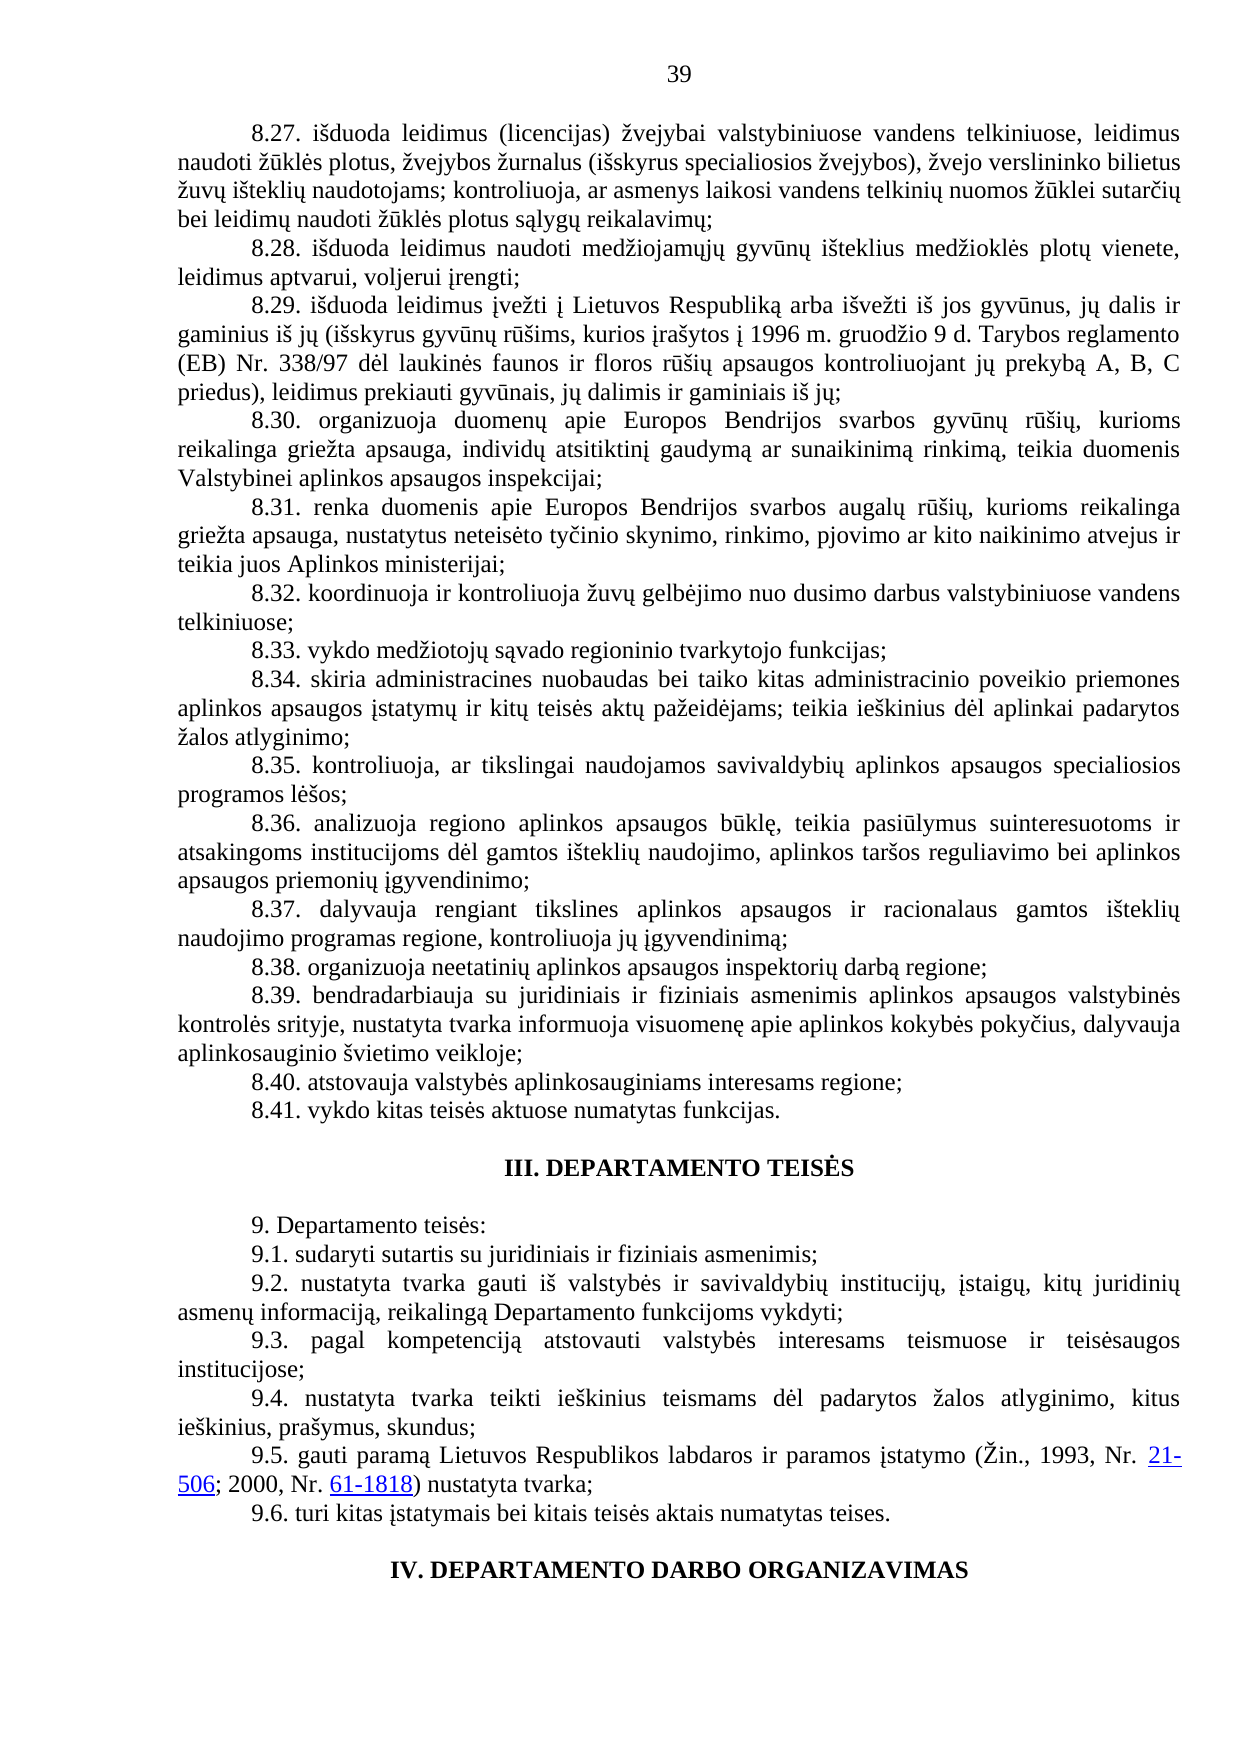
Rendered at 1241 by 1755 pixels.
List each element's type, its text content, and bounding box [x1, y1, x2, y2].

text 9.4. nustatyta tvarka teikti ieškinius teismams dėl padarytos žalos atlyginimo, kitus ieškinius, prašymus, skundus; [177, 1383, 1181, 1441]
text 8.37. dalyvauja rengiant tikslines aplinkos apsaugos ir racionalaus gamtos išteklių naudojimo programas regione, kontroliuoja jų įgyvendinimą; [177, 894, 1181, 952]
text 8.28. išduoda leidimus naudoti medžiojamųjų gyvūnų išteklius medžioklės plotų vienete, leidimus aptvarui, voljerui įrengti; [177, 233, 1181, 291]
text 8.33. vykdo medžiotojų sąvado regioninio tvarkytojo funkcijas; [177, 636, 1181, 664]
text 8.41. vykdo kitas teisės aktuose numatytas funkcijas. [177, 1096, 1181, 1124]
text 8.40. atstovauja valstybės aplinkosauginiams interesams regione; [177, 1067, 1181, 1096]
text 9.3. pagal kompetenciją atstovauti valstybės interesams teismuose ir teisėsaugos institucijose; [177, 1326, 1181, 1383]
text 8.36. analizuoja regiono aplinkos apsaugos būklę, teikia pasiūlymus suinteresuotoms ir atsakingoms institucijoms dėl gamtos išteklių naudojimo, aplinkos taršos reguliavimo bei aplinkos apsaugos priemonių įgyvendinimo; [177, 808, 1181, 894]
text 8.39. bendradarbiauja su juridiniais ir fiziniais asmenimis aplinkos apsaugos valstybinės kontrolės srityje, nustatyta tvarka informuoja visuomenę apie aplinkos kokybės pokyčius, dalyvauja aplinkosauginio švietimo veikloje; [177, 981, 1181, 1067]
text 9. Departamento teisės: [177, 1211, 1181, 1239]
text 8.31. renka duomenis apie Europos Bendrijos svarbos augalų rūšių, kurioms reikalinga griežta apsauga, nustatytus neteisėto tyčinio skynimo, rinkimo, pjovimo ar kito naikinimo atvejus ir teikia juos Aplinkos ministerijai; [177, 492, 1181, 578]
text 9.2. nustatyta tvarka gauti iš valstybės ir savivaldybių institucijų, įstaigų, kitų juridinių asmenų informaciją, reikalingą Departamento funkcijoms vykdyti; [177, 1268, 1181, 1326]
text 8.34. skiria administracines nuobaudas bei taiko kitas administracinio poveikio priemones aplinkos apsaugos įstatymų ir kitų teisės aktų pažeidėjams; teikia ieškinius dėl aplinkai padarytos žalos atlyginimo; [177, 664, 1181, 751]
text 8.27. išduoda leidimus (licencijas) žvejybai valstybiniuose vandens telkiniuose, leidimus naudoti žūklės plotus, žvejybos žurnalus (išskyrus specialiosios žvejybos), žvejo verslininko bilietus žuvų išteklių naudotojams; kontroliuoja, ar asmenys laikosi vandens telkinių nuomos žūklei sutarčių bei leidimų naudoti žūklės plotus sąlygų reikalavimų; [177, 118, 1181, 233]
text 8.29. išduoda leidimus įvežti į Lietuvos Respubliką arba išvežti iš jos gyvūnus, jų dalis ir gaminius iš jų (išskyrus gyvūnų rūšims, kurios įrašytos į 1996 m. gruodžio 9 d. Tarybos reglamento (EB) Nr. 338/97 dėl laukinės faunos ir floros rūšių apsaugos kontroliuojant jų prekybą A, B, C priedus), leidimus prekiauti gyvūnais, jų dalimis ir gaminiais iš jų; [177, 291, 1181, 406]
text 9.1. sudaryti sutartis su juridiniais ir fiziniais asmenimis; [177, 1239, 1181, 1268]
text 8.38. organizuoja neetatinių aplinkos apsaugos inspektorių darbą regione; [177, 952, 1181, 981]
text 8.30. organizuoja duomenų apie Europos Bendrijos svarbos gyvūnų rūšių, kurioms reikalinga griežta apsauga, individų atsitiktinį gaudymą ar sunaikinimą rinkimą, teikia duomenis Valstybinei aplinkos apsaugos inspekcijai; [177, 406, 1181, 492]
text 8.32. koordinuoja ir kontroliuoja žuvų gelbėjimo nuo dusimo darbus valstybiniuose vandens telkiniuose; [177, 578, 1181, 636]
text 8.35. kontroliuoja, ar tikslingai naudojamos savivaldybių aplinkos apsaugos specialiosios programos lėšos; [177, 751, 1181, 808]
text III. DEPARTAMENTO TEISĖS [177, 1153, 1181, 1182]
text IV. DEPARTAMENTO DARBO ORGANIZAVIMAS [177, 1556, 1181, 1584]
text 9.5. gauti paramą Lietuvos Respublikos labdaros ir paramos įstatymo (Žin., 1993, Nr. 21-506; 2000, Nr. 61-1818) nustatyta tvarka; [177, 1441, 1181, 1498]
text 9.6. turi kitas įstatymais bei kitais teisės aktais numatytas teises. [177, 1498, 1181, 1527]
